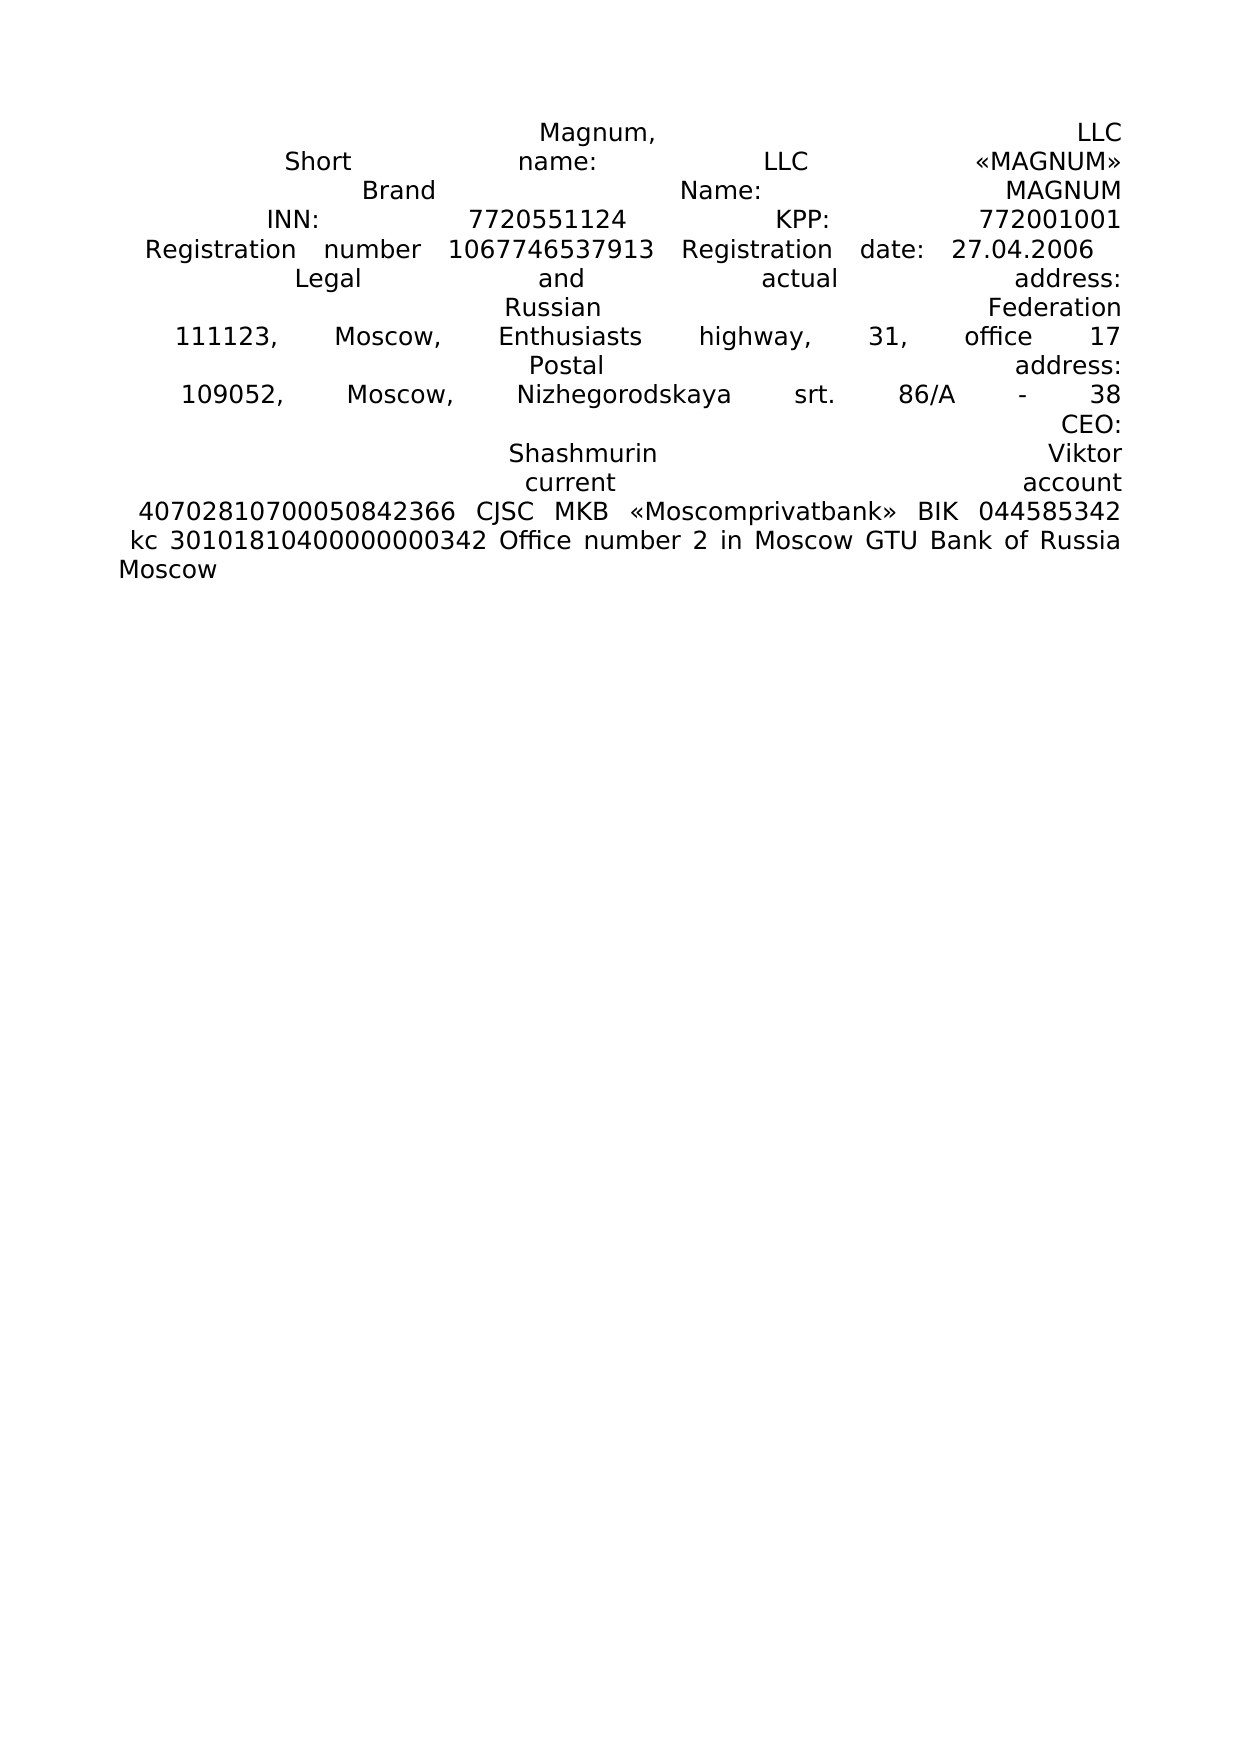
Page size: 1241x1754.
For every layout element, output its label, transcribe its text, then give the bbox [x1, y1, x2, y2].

text Magnum, LLC Short name: LLC «MAGNUM» Brand Name: MAGNUM INN: 7720551124 KPP: 772001001 Registration number 1067746537913 Registration date: 27.04.2006 Legal and actual address: Russian Federation 111123, Moscow, Enthusiasts highway, 31, office 17 Postal address: 109052, Moscow, Nizhegorodskaya srt. 86/А - 38 CEO: Shashmurin Viktor current account 40702810700050842366 CJSC MKB «Moscomprivatbank» BIK 044585342 kc 30101810400000000342 Office number 2 in Moscow GTU Bank of Russia Moscow [118, 118, 1122, 614]
